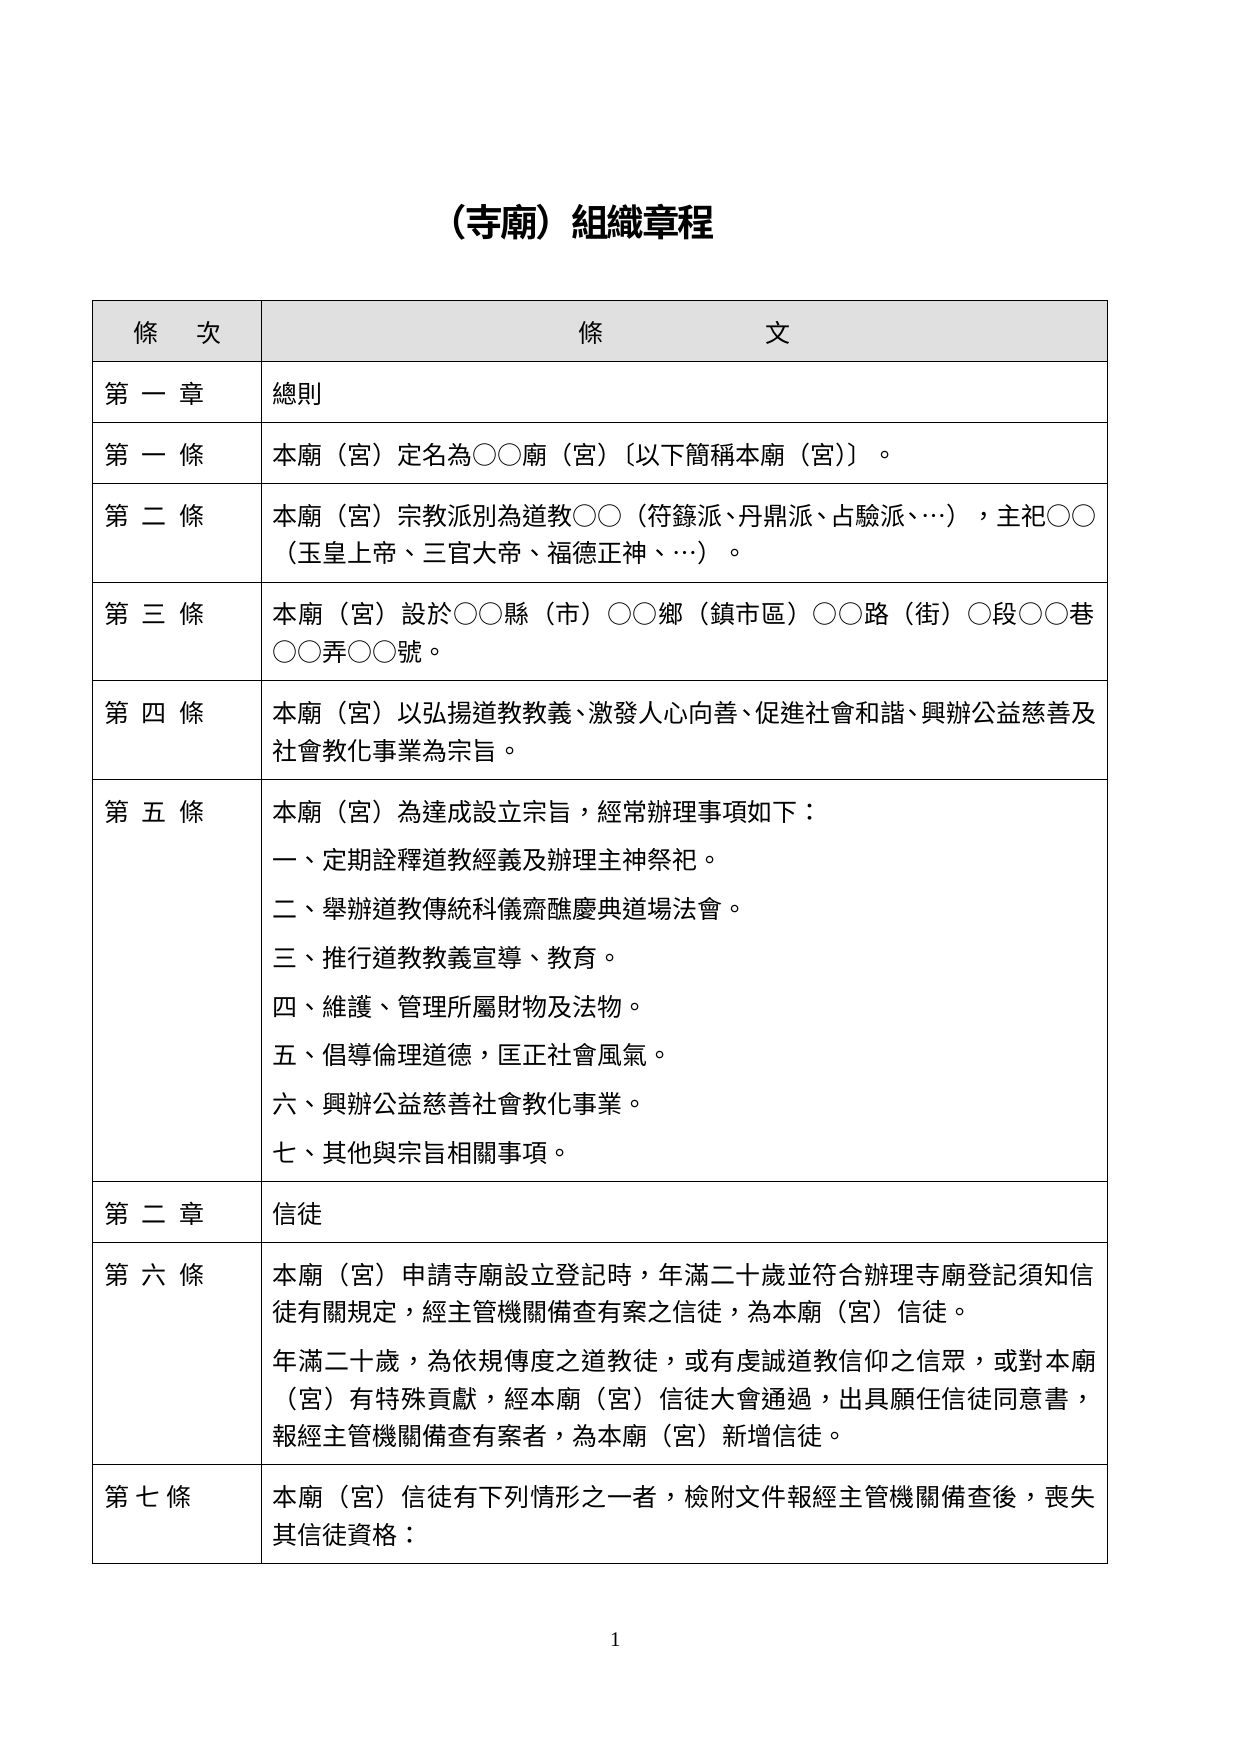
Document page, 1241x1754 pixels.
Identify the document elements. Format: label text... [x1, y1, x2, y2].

table_cell 總則 [262, 362, 1107, 422]
table_cell 本廟（宮）為達成設立宗旨，經常辦理事項如下： 一、定期詮釋道教經義及辦理主神祭祀。 二、舉辦道教傳統科儀齋醮慶典道場法會。 三、推行道教教義宣導、教育。 四、維護、管理所屬財物及法物。 五、倡導倫理道德，匡正社會風氣。 六、興辦公益慈善社會教化事業。 七、其他與宗旨相關事項。 [262, 780, 1107, 1181]
table_cell 第 二 章 [93, 1182, 261, 1242]
table_cell 第 一 條 [93, 423, 261, 483]
table_cell 第 二 條 [93, 484, 261, 582]
table_header 條 次 [93, 301, 261, 361]
table_cell 本廟（宮）設於○○縣（市）○○鄉（鎮市區）○○路（街）○段○○巷○○弄○○號。 [262, 583, 1107, 680]
table_cell 第 六 條 [93, 1243, 261, 1464]
table_cell 本廟（宮）以弘揚道教教義、激發人心向善、促進社會和諧、興辦公益慈善及社會教化事業為宗旨。 [262, 681, 1107, 779]
table_cell 第 三 條 [93, 583, 261, 680]
text （寺廟）組織章程 [94, 206, 1053, 244]
table_cell 第 四 條 [93, 681, 261, 779]
table_cell 本廟（宮）定名為○○廟（宮）〔以下簡稱本廟（宮）〕。 [262, 423, 1107, 483]
table_cell 本廟（宮）申請寺廟設立登記時，年滿二十歲並符合辦理寺廟登記須知信徒有關規定，經主管機關備查有案之信徒，為本廟（宮）信徒。 年滿二十歲，為依規傳度之道教徒，或有虔誠道教信仰之信眾，或對本廟（宮）有特殊貢獻，經本廟（宮）信徒大會通過，出具願任信徒同意書，報經主管機關備查有案者，為本廟（宮）新增信徒。 [262, 1243, 1107, 1464]
table_cell 本廟（宮）宗教派別為道教○○（符籙派、丹鼎派、占驗派、…），主祀○○（玉皇上帝、三官大帝、福德正神、…）。 [262, 484, 1107, 582]
table_cell 第 一 章 [93, 362, 261, 422]
table_cell 第 七 條 [93, 1465, 261, 1563]
table_header 條 文 [262, 301, 1107, 361]
table_cell 第 五 條 [93, 780, 261, 1181]
table_cell 信徒 [262, 1182, 1107, 1242]
table_cell 本廟（宮）信徒有下列情形之一者，檢附文件報經主管機關備查後，喪失其信徒資格： [262, 1465, 1107, 1563]
